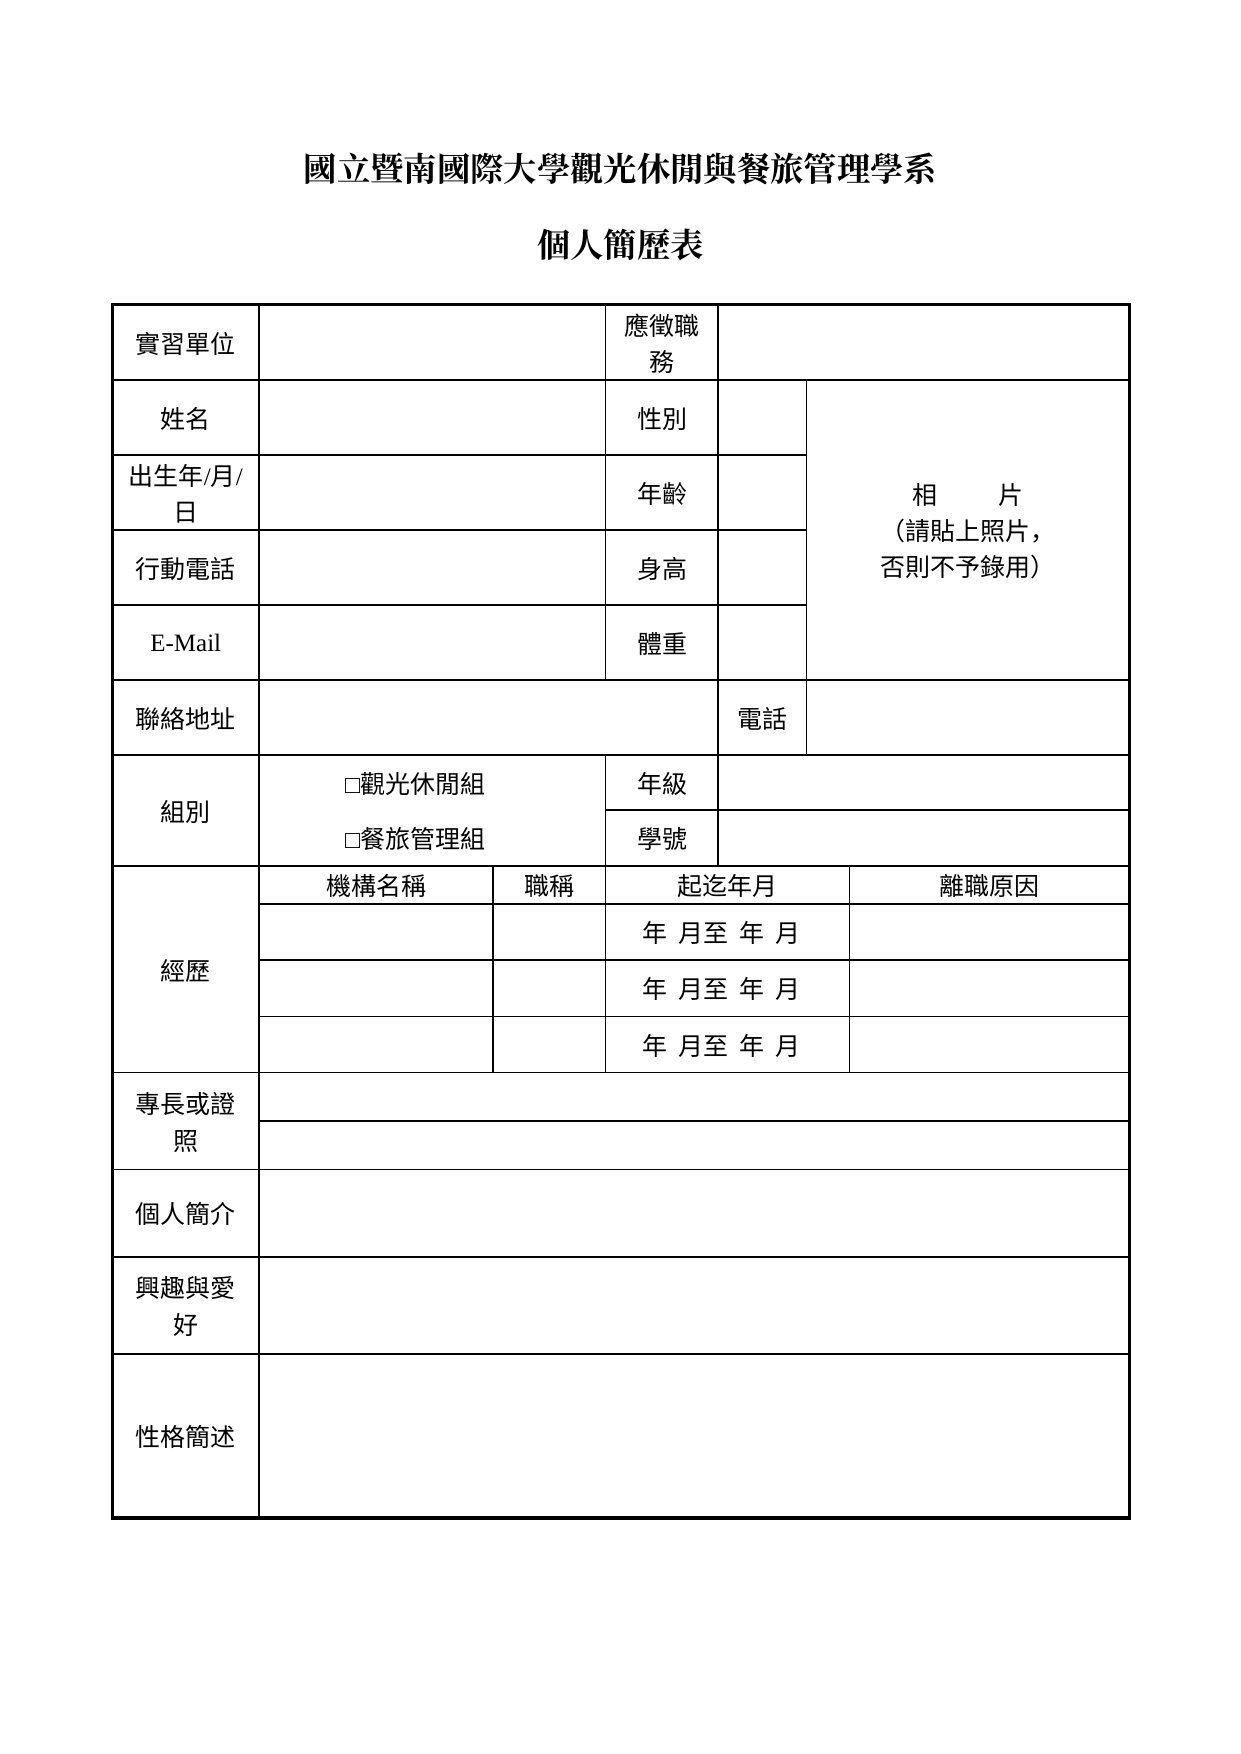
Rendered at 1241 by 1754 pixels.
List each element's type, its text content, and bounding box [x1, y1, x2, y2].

table_cell [260, 1258, 1128, 1353]
table_cell [260, 456, 605, 529]
table_header [719, 306, 1128, 379]
table_cell [260, 381, 605, 454]
table_cell [850, 905, 1128, 959]
table_cell [260, 1073, 1128, 1120]
table_cell [807, 681, 1128, 754]
table_cell [850, 961, 1128, 1016]
table_cell [260, 1170, 1128, 1256]
table_cell 離職原因 [850, 867, 1128, 903]
table_cell 職稱 [494, 867, 605, 903]
table_cell [494, 961, 605, 1016]
table_cell 出生年/月/日 [114, 456, 258, 529]
table_cell [260, 961, 492, 1016]
table_cell 經歷 [114, 867, 258, 1072]
table_cell 年齡 [606, 456, 717, 529]
table_cell 專長或證照 [114, 1073, 258, 1169]
table_cell 個人簡介 [114, 1170, 258, 1256]
table_cell [719, 606, 806, 679]
table_cell 組別 [114, 756, 258, 865]
table_cell [719, 381, 806, 454]
table_cell [260, 681, 717, 754]
table_cell 身高 [606, 531, 717, 604]
table_cell [494, 1017, 605, 1072]
table_cell [494, 905, 605, 959]
table_cell [719, 531, 806, 604]
table_cell 性別 [606, 381, 717, 454]
table_cell [719, 811, 1128, 865]
table_cell [260, 606, 605, 679]
table_cell [260, 905, 492, 959]
table_cell [719, 756, 1128, 809]
table_cell □觀光休閒組 □餐旅管理組 [260, 756, 605, 865]
table_cell 相 片 （請貼上照片， 否則不予錄用） [807, 381, 1128, 679]
table_header 實習單位 [114, 306, 258, 379]
table_cell 聯絡地址 [114, 681, 258, 754]
table_cell E-Mail [114, 606, 258, 679]
table_header [260, 306, 605, 379]
table_cell 學號 [606, 811, 717, 865]
text 個人簡歷表 [112, 227, 1128, 265]
table_cell [260, 1122, 1128, 1169]
table_cell 年 月至 年 月 [606, 961, 849, 1016]
table_cell 年 月至 年 月 [606, 905, 849, 959]
table_cell [260, 1355, 1128, 1516]
table_cell [850, 1017, 1128, 1072]
table_cell 機構名稱 [260, 867, 492, 903]
table_cell 年 月至 年 月 [606, 1017, 849, 1072]
table_cell 電話 [719, 681, 806, 754]
table_cell 興趣與愛好 [114, 1258, 258, 1353]
text 國立暨南國際大學觀光休閒與餐旅管理學系 [112, 150, 1128, 188]
table_cell 行動電話 [114, 531, 258, 604]
table_header 應徵職務 [606, 306, 717, 379]
table_cell [719, 456, 806, 529]
table_cell 年級 [606, 756, 717, 809]
table_cell [260, 1017, 492, 1072]
table_cell 姓名 [114, 381, 258, 454]
table_cell 性格簡述 [114, 1355, 258, 1516]
table_cell [260, 531, 605, 604]
table_cell 體重 [606, 606, 717, 679]
table_cell 起迄年月 [606, 867, 849, 903]
